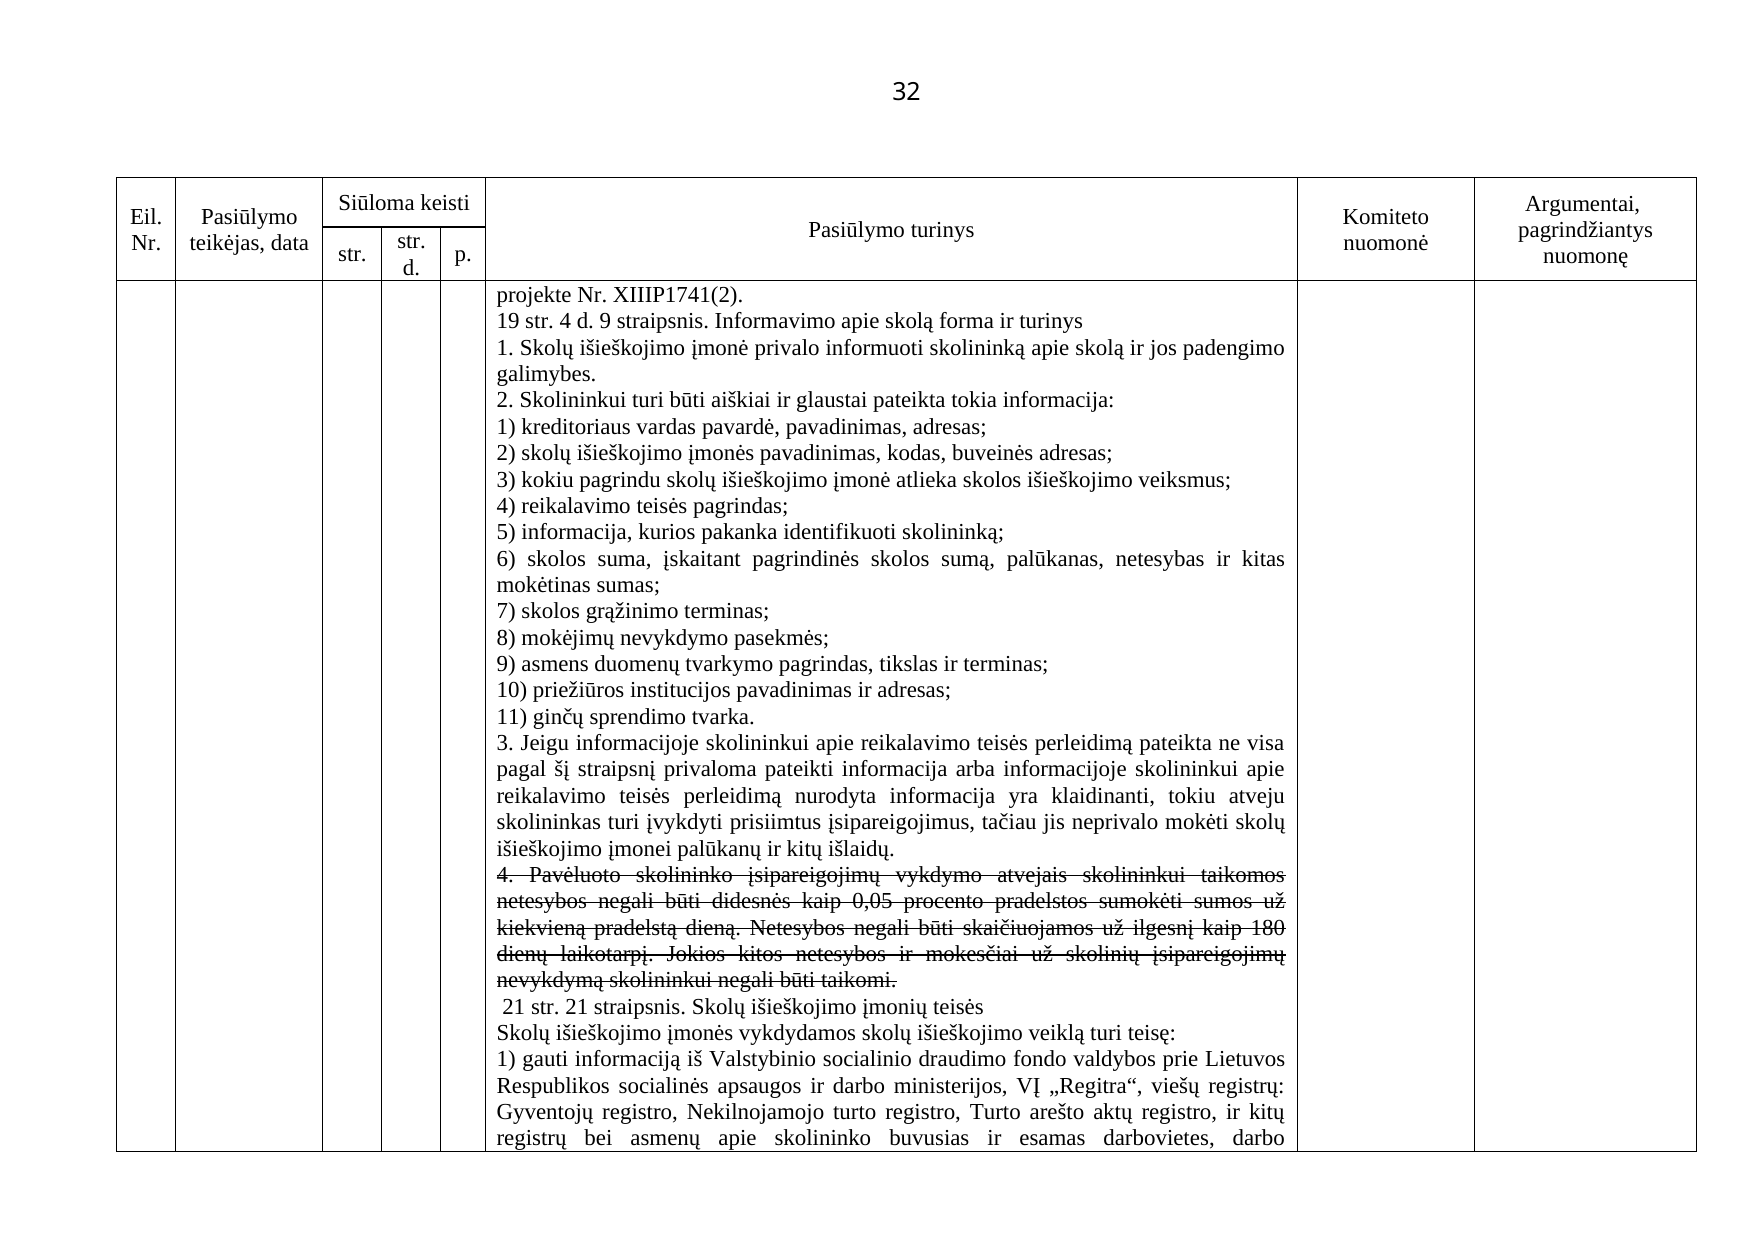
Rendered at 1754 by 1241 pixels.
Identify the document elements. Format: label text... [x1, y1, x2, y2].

table_cell str. [323, 228, 381, 280]
table_cell [117, 281, 175, 1151]
table_header Pasiūlymo teikėjas, data [176, 178, 322, 280]
table_cell [1298, 281, 1474, 1151]
table_header Komiteto nuomonė [1298, 178, 1474, 280]
table_cell str. d. [382, 228, 440, 280]
table_cell [382, 281, 440, 1151]
table_cell [323, 281, 381, 1151]
table_cell [441, 281, 485, 1151]
table_cell [176, 281, 322, 1151]
table_header Argumentai, pagrindžiantys nuomonę [1475, 178, 1696, 280]
table_cell projekte Nr. XIIIP1741(2). 19 str. 4 d. 9 straipsnis. Informavimo apie skolą forma ir turinys 1. Skolų išieškojimo įmonė privalo informuoti skolininką apie skolą ir jos padengimo galimybes. 2. Skolininkui turi būti aiškiai ir glaustai pateikta tokia informacija: 1) kreditoriaus vardas pavardė, pavadinimas, adresas; 2) skolų išieškojimo įmonės pavadinimas, kodas, buveinės adresas; 3) kokiu pagrindu skolų išieškojimo įmonė atlieka skolos išieškojimo veiksmus; 4) reikalavimo teisės pagrindas; 5) informacija, kurios pakanka identifikuoti skolininką; 6) skolos suma, įskaitant pagrindinės skolos sumą, palūkanas, netesybas ir kitas mokėtinas sumas; 7) skolos grąžinimo terminas; 8) mokėjimų nevykdymo pasekmės; 9) asmens duomenų tvarkymo pagrindas, tikslas ir terminas; 10) priežiūros institucijos pavadinimas ir adresas; 11) ginčų sprendimo tvarka. 3. Jeigu informacijoje skolininkui apie reikalavimo teisės perleidimą pateikta ne visa pagal šį straipsnį privaloma pateikti informacija arba informacijoje skolininkui apie reikalavimo teisės perleidimą nurodyta informacija yra klaidinanti, tokiu atveju skolininkas turi įvykdyti prisiimtus įsipareigojimus, tačiau jis neprivalo mokėti skolų išieškojimo įmonei palūkanų ir kitų išlaidų. 4. Pavėluoto skolininko įsipareigojimų vykdymo atvejais skolininkui taikomos netesybos negali būti didesnės kaip 0,05 procento pradelstos sumokėti sumos už kiekvieną pradelstą dieną. Netesybos negali būti skaičiuojamos už ilgesnį kaip 180 dienų laikotarpį. Jokios kitos netesybos ir mokesčiai už skolinių įsipareigojimų nevykdymą skolininkui negali būti taikomi. 21 str. 21 straipsnis. Skolų išieškojimo įmonių teisės Skolų išieškojimo įmonės vykdydamos skolų išieškojimo veiklą turi teisę: 1) gauti informaciją iš Valstybinio socialinio draudimo fondo valdybos prie Lietuvos Respublikos socialinės apsaugos ir darbo ministerijos, VĮ „Regitra“, viešų registrų: Gyventojų registro, Nekilnojamojo turto registro, Turto arešto aktų registro, ir kitų registrų bei asmenų apie skolininko buvusias ir esamas darbovietes, darbo [486, 281, 1297, 1151]
table_header Pasiūlymo turinys [486, 178, 1297, 280]
table_header Eil. Nr. [117, 178, 175, 280]
table_header Siūloma keisti [323, 178, 485, 226]
table_cell p. [441, 228, 485, 280]
table_cell [1475, 281, 1696, 1151]
